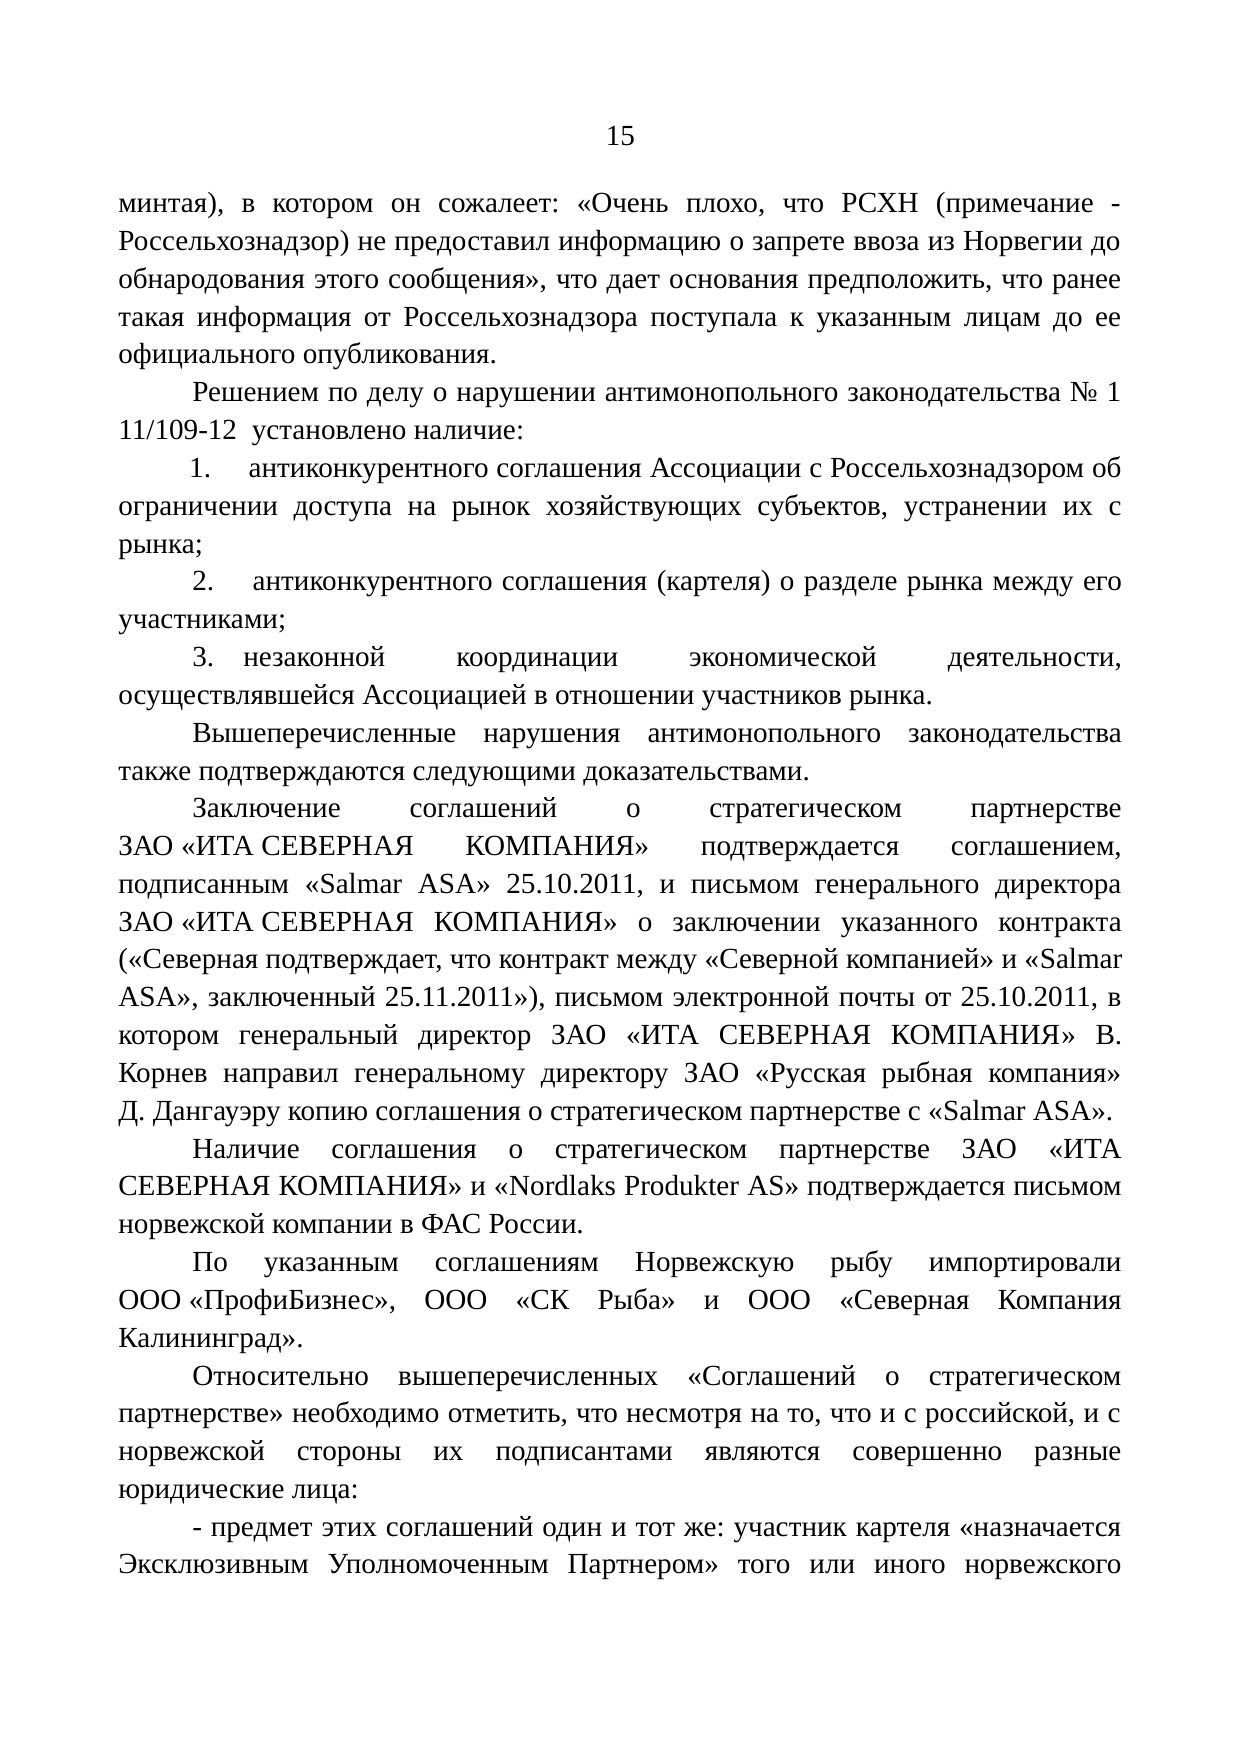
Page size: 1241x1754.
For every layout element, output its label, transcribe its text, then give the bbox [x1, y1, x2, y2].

text - предмет этих соглашений один и тот же: участник картеля «назначается Эксклюзивным Уполномоченным Партнером» того или иного норвежского [118, 1504, 1122, 1580]
text Наличие соглашения о стратегическом партнерстве ЗАО «ИТА СЕВЕРНАЯ КОМПАНИЯ» и «Nordlaks Produkter AS» подтверждается письмом норвежской компании в ФАС России. [118, 1126, 1122, 1240]
text минтая), в котором он сожалеет: «Очень плохо, что РСХН (примечание - Россельхознадзор) не предоставил информацию о запрете ввоза из Норвегии до обнародования этого сообщения», что дает основания предположить, что ранее такая информация от Россельхознадзора поступала к указанным лицам до ее официального опубликования. [118, 181, 1122, 370]
text Вышеперечисленные нарушения антимонопольного законодательства также подтверждаются следующими доказательствами. [118, 711, 1122, 786]
list 1. антиконкурентного соглашения Ассоциации с Россельхознадзором об ограничении доступа на рынок хозяйствующих субъектов, устранении их с рынка; [118, 446, 1122, 559]
text Заключение соглашений о стратегическом партнерстве ЗАО «ИТА СЕВЕРНАЯ КОМПАНИЯ» подтверждается соглашением, подписанным «Salmar ASA» 25.10.2011, и письмом генерального директора ЗАО «ИТА СЕВЕРНАЯ КОМПАНИЯ» о заключении указанного контракта («Северная подтверждает, что контракт между «Северной компанией» и «Salmar ASA», заключенный 25.11.2011»), письмом электронной почты от 25.10.2011, в котором генеральный директор ЗАО «ИТА СЕВЕРНАЯ КОМПАНИЯ» В. Корнев направил генеральному директору ЗАО «Русская рыбная компания» Д. Дангауэру копию соглашения о стратегическом партнерстве с «Salmar ASA». [118, 786, 1122, 1126]
text Решением по делу о нарушении антимонопольного законодательства № 1 11/109-12 установлено наличие: [118, 370, 1122, 446]
text 3. незаконной координации экономической деятельности, осуществлявшейся Ассоциацией в отношении участников рынка. [118, 635, 1122, 711]
text 2. антиконкурентного соглашения (картеля) о разделе рынка между его участниками; [118, 559, 1122, 635]
text Относительно вышеперечисленных «Соглашений о стратегическом партнерстве» необходимо отметить, что несмотря на то, что и с российской, и с норвежской стороны их подписантами являются совершенно разные юридические лица: [118, 1353, 1122, 1504]
text По указанным соглашениям Норвежскую рыбу импортировали ООО «ПрофиБизнес», ООО «СК Рыба» и ООО «Северная Компания Калининград». [118, 1240, 1122, 1353]
